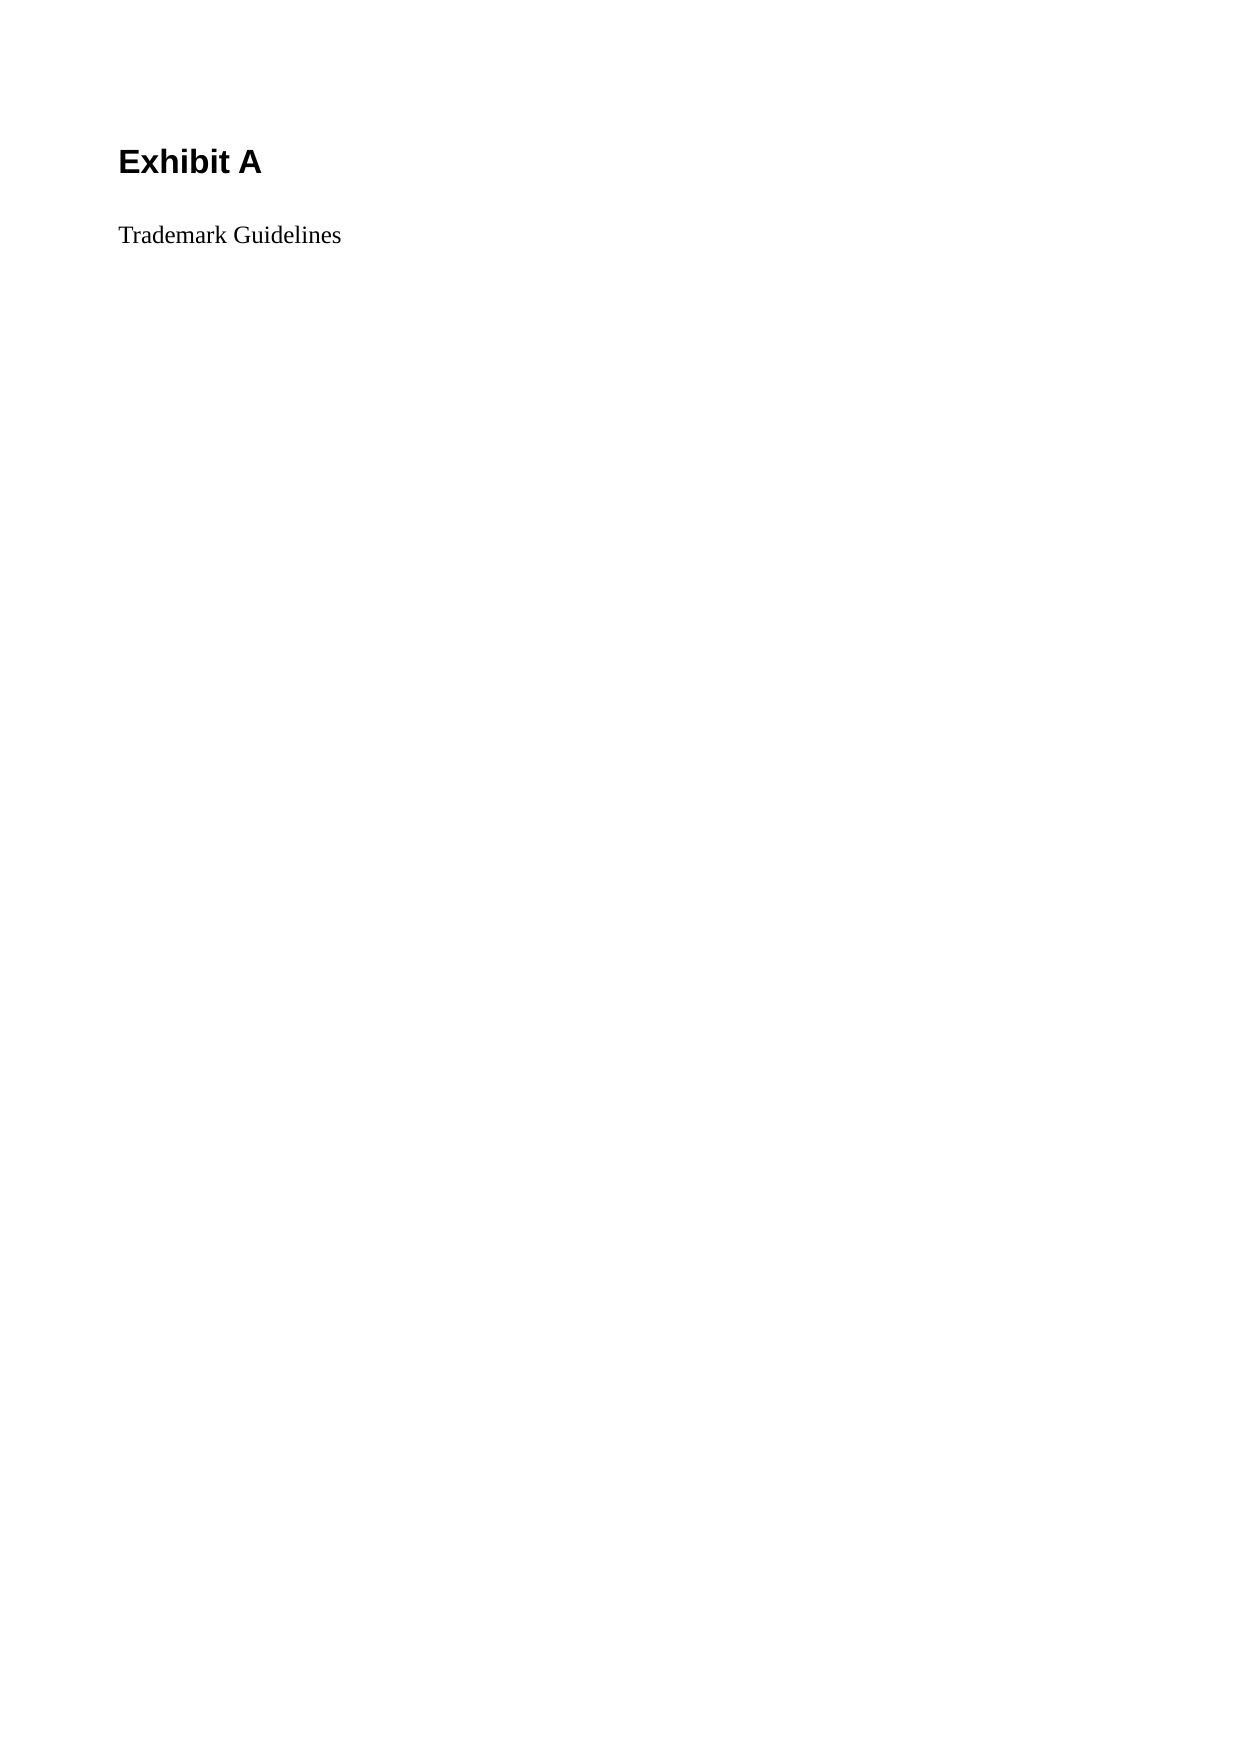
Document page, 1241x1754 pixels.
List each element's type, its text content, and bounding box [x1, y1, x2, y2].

subtitle Exhibit A [118, 143, 1122, 181]
text Trademark Guidelines [118, 221, 1122, 248]
